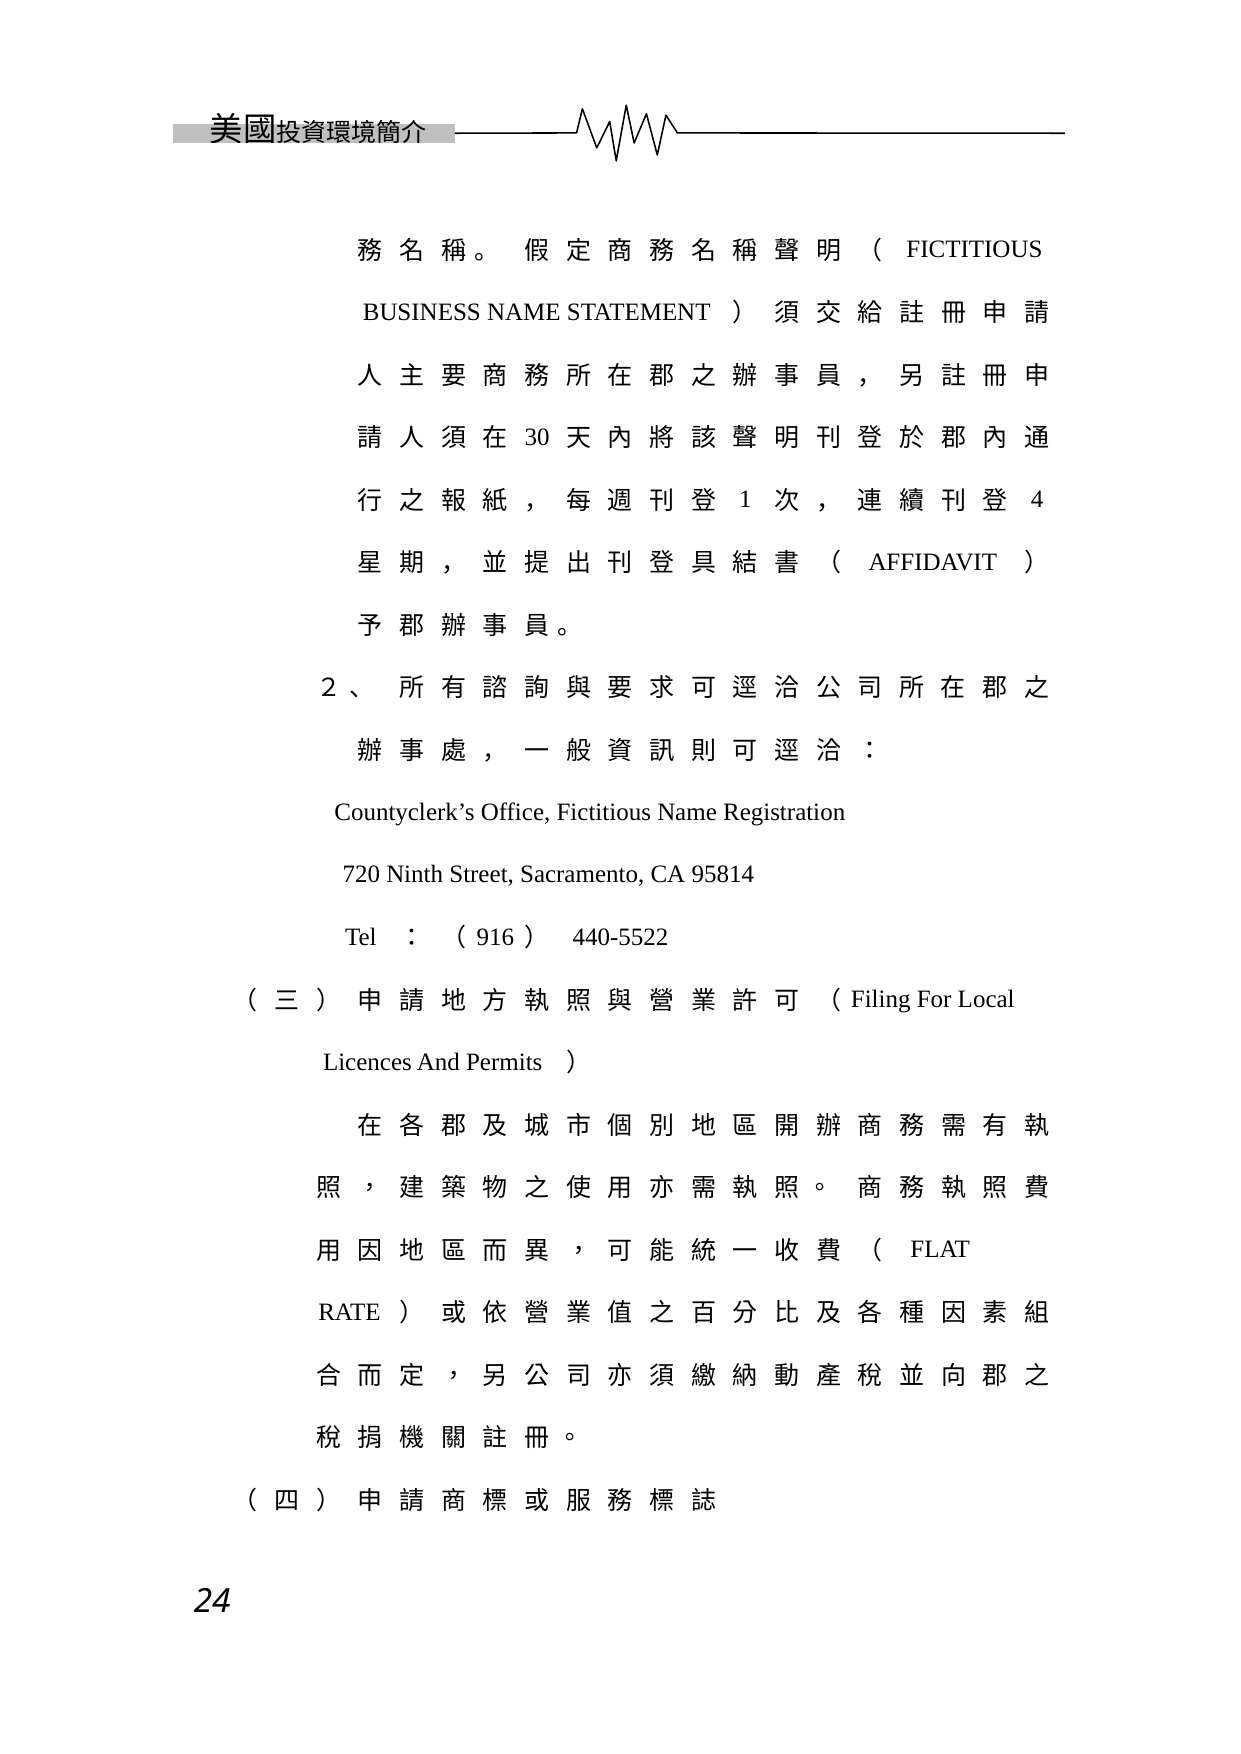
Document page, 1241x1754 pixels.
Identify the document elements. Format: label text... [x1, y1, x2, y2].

text （四）申請商標或服務標誌 [207, 1457, 1058, 1519]
text 在各郡及城市個別地區開辦商務需有執照，建築物之使用亦需執照。商務執照費用因地區而異，可能統一收費（FLAT RATE）或依營業值之百分比及各種因素組合而定，另公司亦須繳納動產稅並向郡之稅捐機關註冊。 [281, 1082, 1058, 1457]
text Countyclerk’s Office, Fictitious Name Registration [281, 769, 1058, 832]
text Tel：（916）440-5522 [281, 894, 1058, 957]
text 務名稱。假定商務名稱聲明（FICTITIOUS BUSINESS NAME STATEMENT）須交給註冊申請人主要商務所在郡之辦事員，另註冊申請人須在30天內將該聲明刊登於郡內通行之報紙，每週刊登1次，連續刊登4星期，並提出刊登具結書（AFFIDAVIT）予郡辦事員。 [281, 207, 1058, 644]
text （三）申請地方執照與營業許可（Filing For Local Licences And Permits） [207, 957, 1058, 1082]
text ２、所有諮詢與要求可逕洽公司所在郡之辦事處，一般資訊則可逕洽： [281, 644, 1058, 769]
text 720 Ninth Street, Sacramento, CA 95814 [281, 832, 1058, 894]
